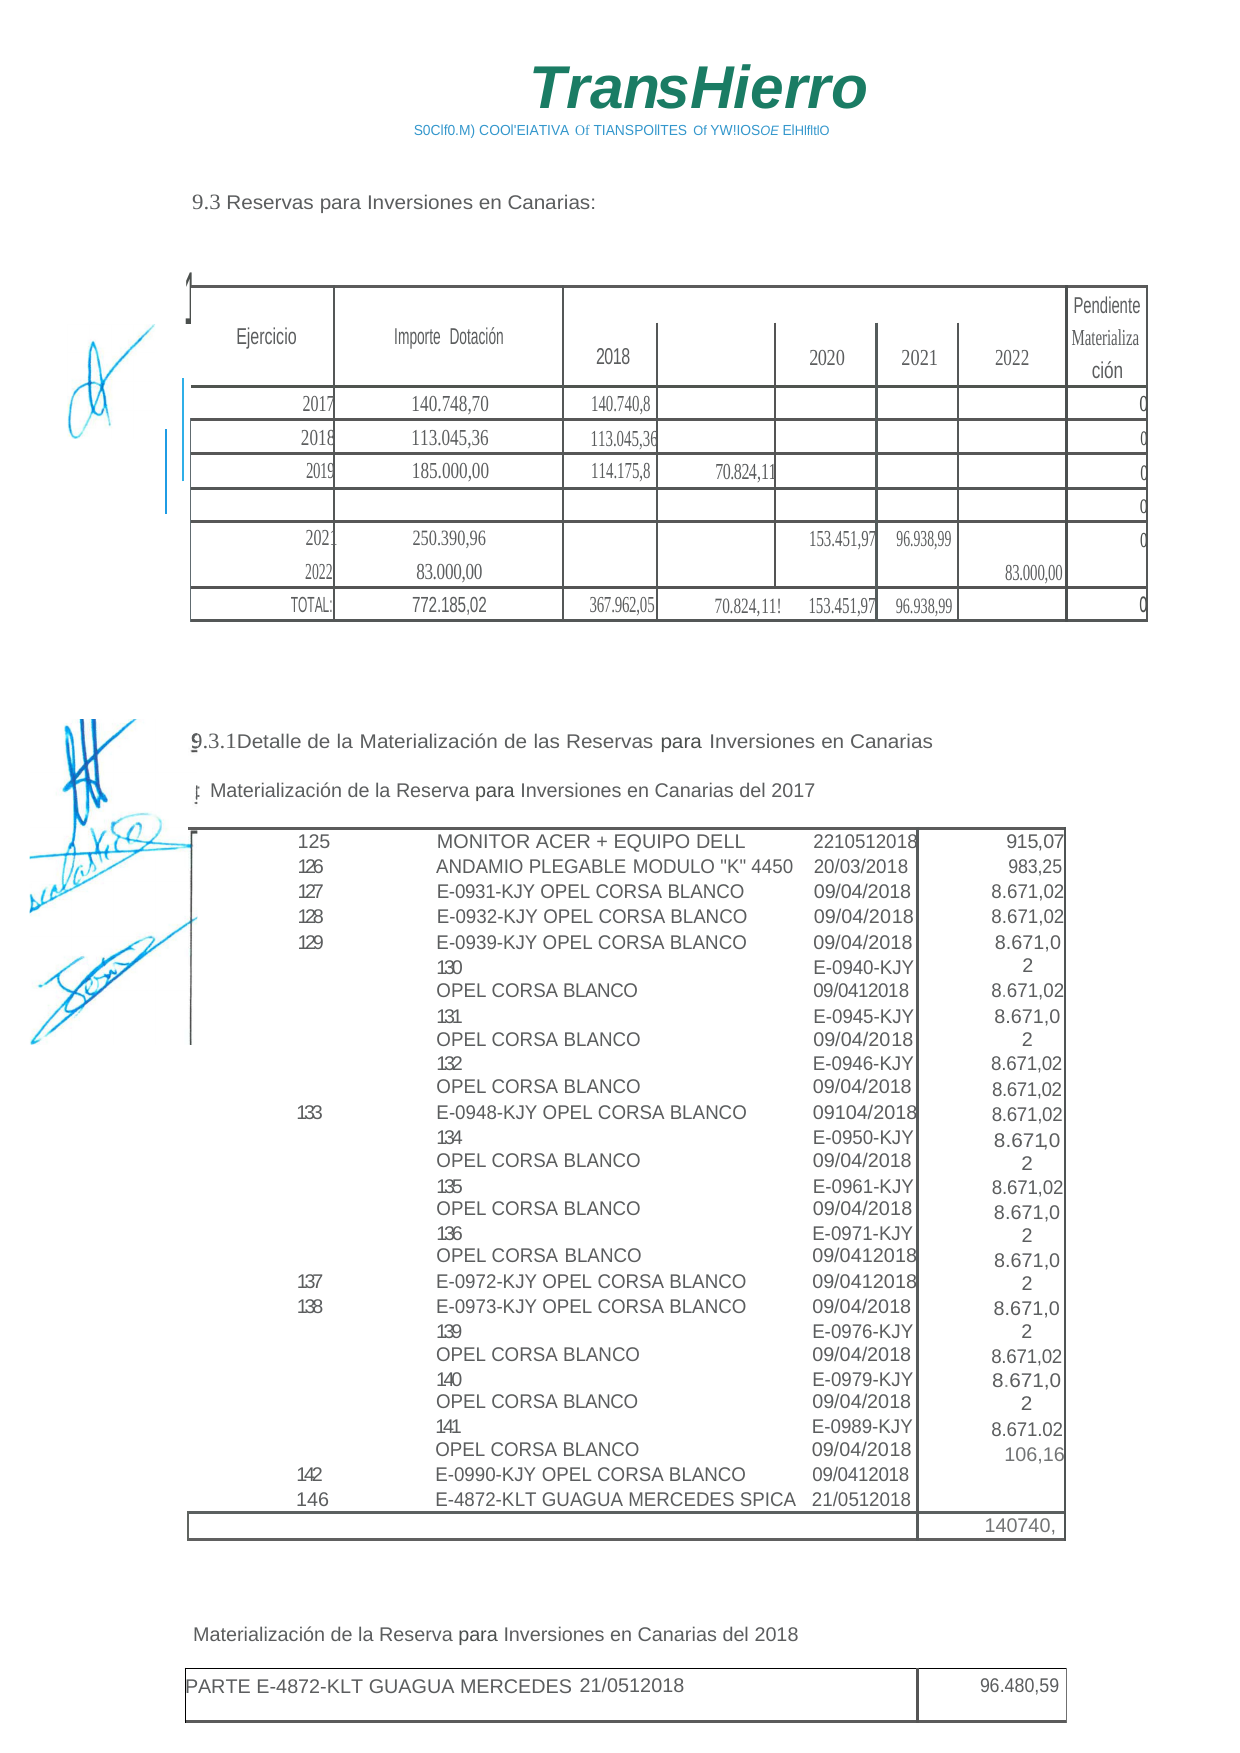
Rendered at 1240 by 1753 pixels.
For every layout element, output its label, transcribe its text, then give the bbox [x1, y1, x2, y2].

table_cell [658, 490, 774, 520]
table_cell [191, 490, 333, 520]
table_cell 2019 [191, 455, 333, 487]
table_cell [959, 589, 1065, 619]
table_cell 140.748,70 [335, 388, 562, 418]
table_cell [776, 455, 875, 487]
table_cell 140740,8 [919, 1514, 1064, 1538]
table_header 96.480,59 [919, 1669, 1066, 1720]
table_cell 2017 [191, 388, 333, 418]
table_header PARTE E-4872-KLT GUAGUA MERCEDES 21/0512018 E-1841-KPH OPEL VNAAO COMBI+ 9 PLA 13/09/2018 [186, 1669, 916, 1720]
table_cell [878, 421, 957, 452]
table_cell [564, 523, 656, 586]
table_cell 2022 [959, 323, 1065, 385]
table_cell 113.045,36 [564, 421, 656, 452]
table_cell 83.000,00 [959, 523, 1065, 586]
table_cell o [1068, 490, 1146, 520]
table_cell 96.938,99 [878, 589, 957, 619]
table_cell [959, 388, 1065, 418]
table_header Importe Dotación [335, 288, 562, 385]
text 9.3.1Detalle de la Materialización de las Reservas para Inversiones en Canarias : Materialización de la Reserva para Inversiones en Canarias del 2017 [198, 728, 936, 801]
table_header MONITOR ACER + EQUIPO DELL 2210512018 ANDAMIO PLEGABLE MODULO "K" 4450 20/03/2018 E-0931-KJY OPEL CORSA BLANCO 09/04/2018 E-0932-KJY OPEL CORSA BLANCO 09/04/2018 E-0939-KJY OPEL CORSA BLANCO 09/04/2018 E-0940-KJY OPEL CORSA BLANCO 09/0412018 E-0945-KJY OPEL CORSA BLANCO 09/04/2018 E-0946-KJY OPEL CORSA BLANCO 09/04/2018 E-0948-KJY OPEL CORSA BLANCO 09104/2018 E-0950-KJY OPEL CORSA BLANCO 09/04/2018 E-0961-KJY OPEL CORSA BLANCO 09/04/2018 E-0971-KJY OPEL CORSA BLANCO 09/0412018 E-0972-KJY OPEL CORSA BLANCO 09/0412018 E-0973-KJY OPEL CORSA BLANCO 09/04/2018 E-0976-KJY OPEL CORSA BLANCO 09/04/2018 E-0979-KJY OPEL CORSA BLANCO 09/04/2018 E-0989-KJY OPEL CORSA BLANCO 09/04/2018 E-0990-KJY OPEL CORSA BLANCO 09/0412018 146 E-4872-KLT GUAGUA MERCEDES SPICA 21/0512018 [188, 830, 916, 1511]
table_cell [658, 421, 774, 452]
table_header [564, 288, 1065, 323]
table_cell 2018 [191, 421, 333, 452]
table_cell [564, 490, 656, 520]
table_cell TOTAL: [191, 589, 333, 619]
table_cell 70.824,11! 153.451,97 [658, 589, 875, 619]
text S0Clf0.M) COOl'EIATIVA Of TIANSPOllTES Of YW!IOSOE ElHlfltlO [413, 122, 1179, 139]
table_cell 70.824,11 [658, 455, 774, 487]
table_cell [959, 490, 1065, 520]
table_cell [776, 421, 875, 452]
table_cell [959, 455, 1065, 487]
table_cell 96.938,99 [878, 523, 957, 586]
table_cell 114.175,89 [564, 455, 656, 487]
text 1-- --Material-iza-d.o..... ...... .....- [67, 254, 1179, 622]
table_cell o [1068, 523, 1146, 586]
table_header Ejercicio [191, 288, 333, 385]
text 9.3 Reservas para Inversiones en Canarias: [192, 189, 1179, 214]
table_cell [335, 490, 562, 520]
table_cell [776, 490, 875, 520]
table_cell 2020 [776, 323, 875, 385]
text Materialización de la Reserva para Inversiones en Canarias del 2018 [193, 1623, 1179, 1646]
table_cell [776, 388, 875, 418]
table_cell [959, 421, 1065, 452]
table_cell [658, 523, 774, 586]
text TransHierro [529, 53, 1179, 122]
table_cell 153.451,97 [776, 523, 875, 586]
table_cell 113.045,36 [335, 421, 562, 452]
table_cell 367.962,05 [564, 589, 656, 619]
table_cell 2018 [564, 323, 656, 385]
table_cell [189, 1514, 916, 1538]
table_cell [658, 388, 774, 418]
table_cell 250.390,96 83.000,00 [335, 523, 562, 586]
table_cell 2021 [878, 323, 957, 385]
table_cell [878, 388, 957, 418]
table_cell [878, 455, 957, 487]
table_cell 140.740,80 [564, 388, 656, 418]
table_cell 772.185,02 [335, 589, 562, 619]
table_cell o [1068, 388, 1146, 418]
table_cell 185.000,00 [335, 455, 562, 487]
table_cell 2021 2022 [191, 523, 333, 586]
table_cell o [1068, 589, 1146, 619]
table_cell [878, 490, 957, 520]
table_header 915,07 983,25 8.671,02 8.671,02 8.671,02 8.671,02 8.671,02 8.671,02 8.671,02 8.671,02 8.671,02 8.671,02 8.671,02 8.671,02 8.671,02 8.671,02 8.671,02 8.671.02 106,16 [919, 830, 1064, 1511]
table_cell o [1068, 421, 1146, 452]
table_cell o [1068, 455, 1146, 487]
table_cell [658, 323, 774, 385]
table_header Pendiente Materializa ción [1068, 288, 1146, 385]
